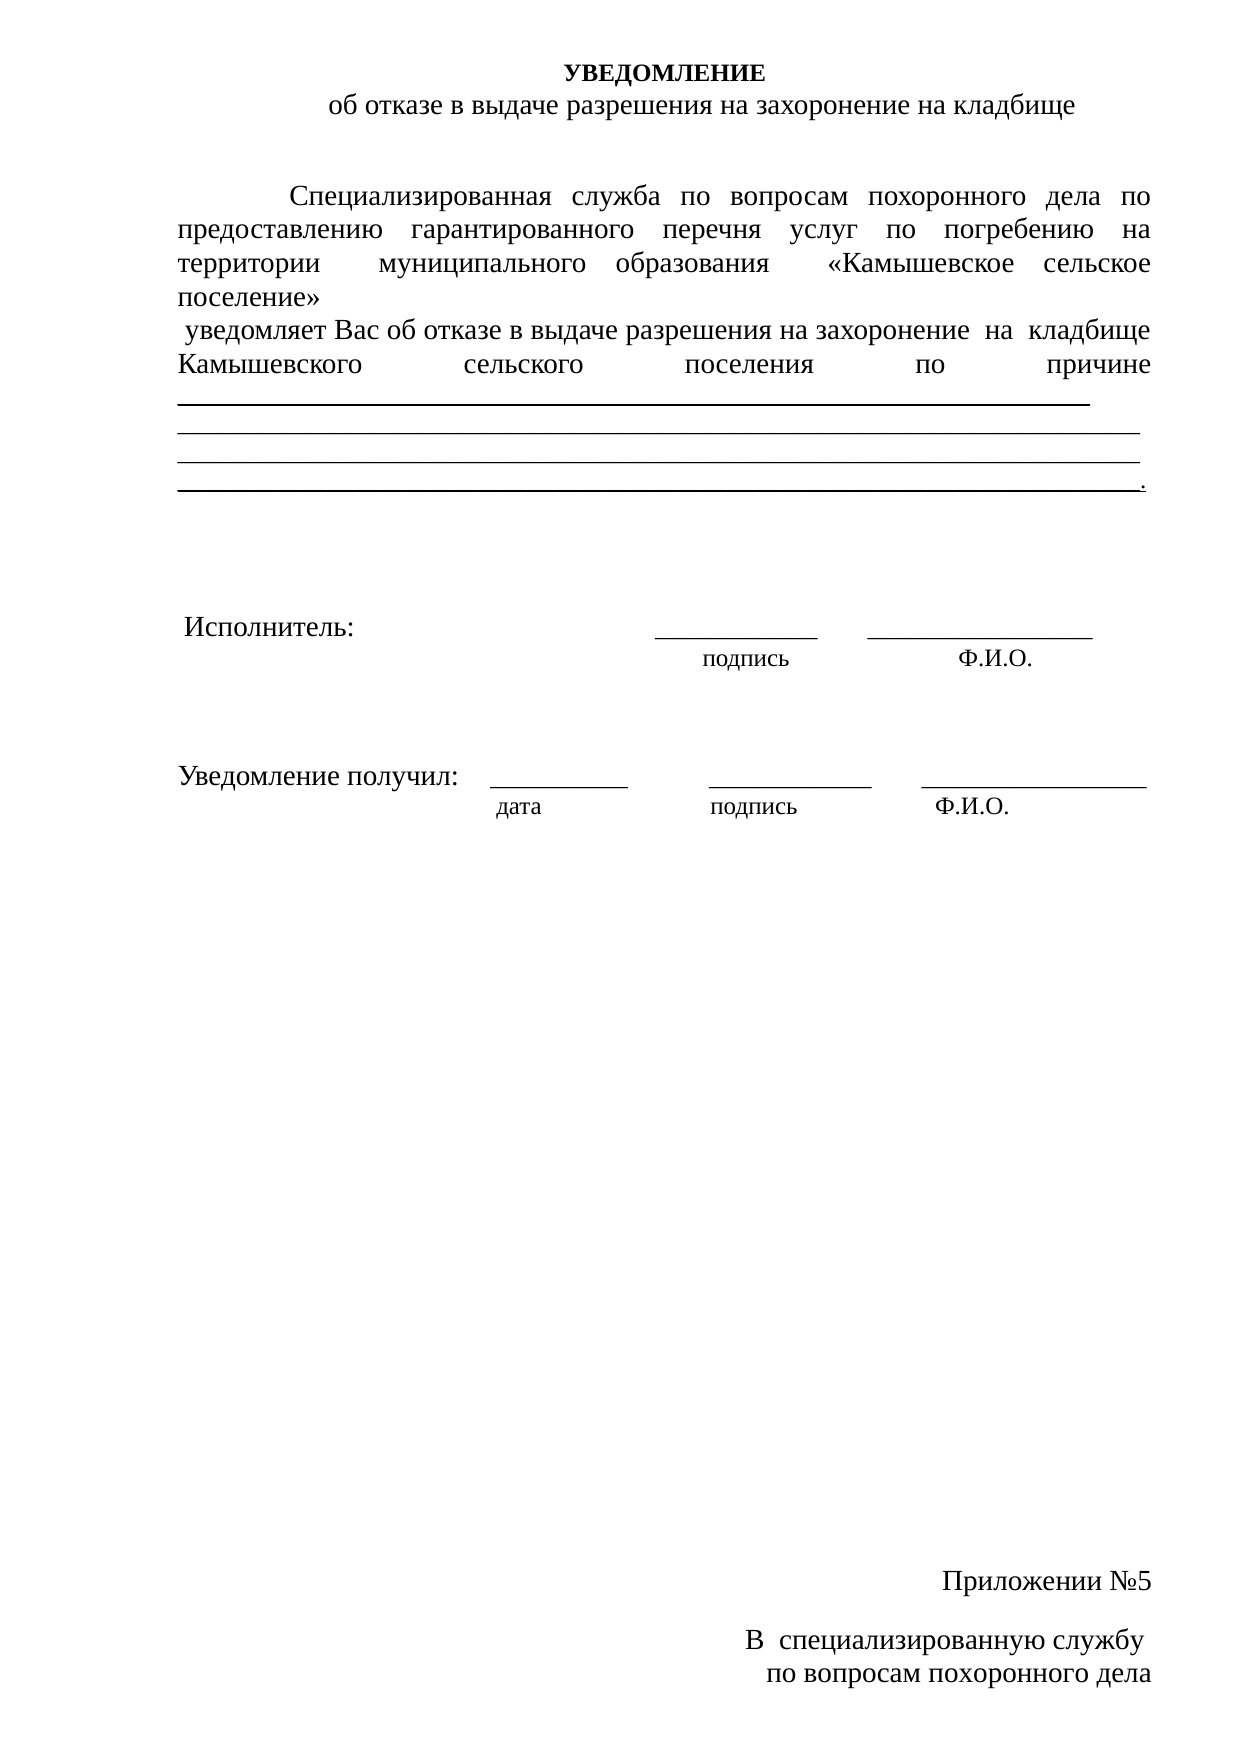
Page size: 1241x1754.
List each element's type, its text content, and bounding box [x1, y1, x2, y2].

text Исполнитель: _____________ __________________ [177, 609, 1152, 643]
text Специализированная служба по вопросам похоронного дела по предоставлению гарантированного перечня услуг по погребению на территории муниципального образования «Камышевское сельское поселение» [177, 178, 1152, 312]
text Уведомление получил: ___________ _____________ __________________ [177, 758, 1152, 791]
text дата подпись Ф.И.О. [177, 791, 1152, 820]
subtitle В специализированную службу [177, 1622, 1152, 1656]
subtitle по вопросам похоронного дела [177, 1656, 1152, 1689]
text УВЕДОМЛЕНИЕ [177, 58, 1152, 87]
text уведомляет Вас об отказе в выдаче разрешения на захоронение на кладбище Камышевского сельского поселения по причине _________________________________________________________________________ _______________________________________________________________________________________________________________________________________________________________________________________________________________________________________. [177, 312, 1152, 494]
text об отказе в выдаче разрешения на захоронение на кладбище [177, 87, 1152, 121]
text Приложении №5 [177, 1563, 1152, 1596]
text подпись Ф.И.О. [177, 643, 1152, 672]
